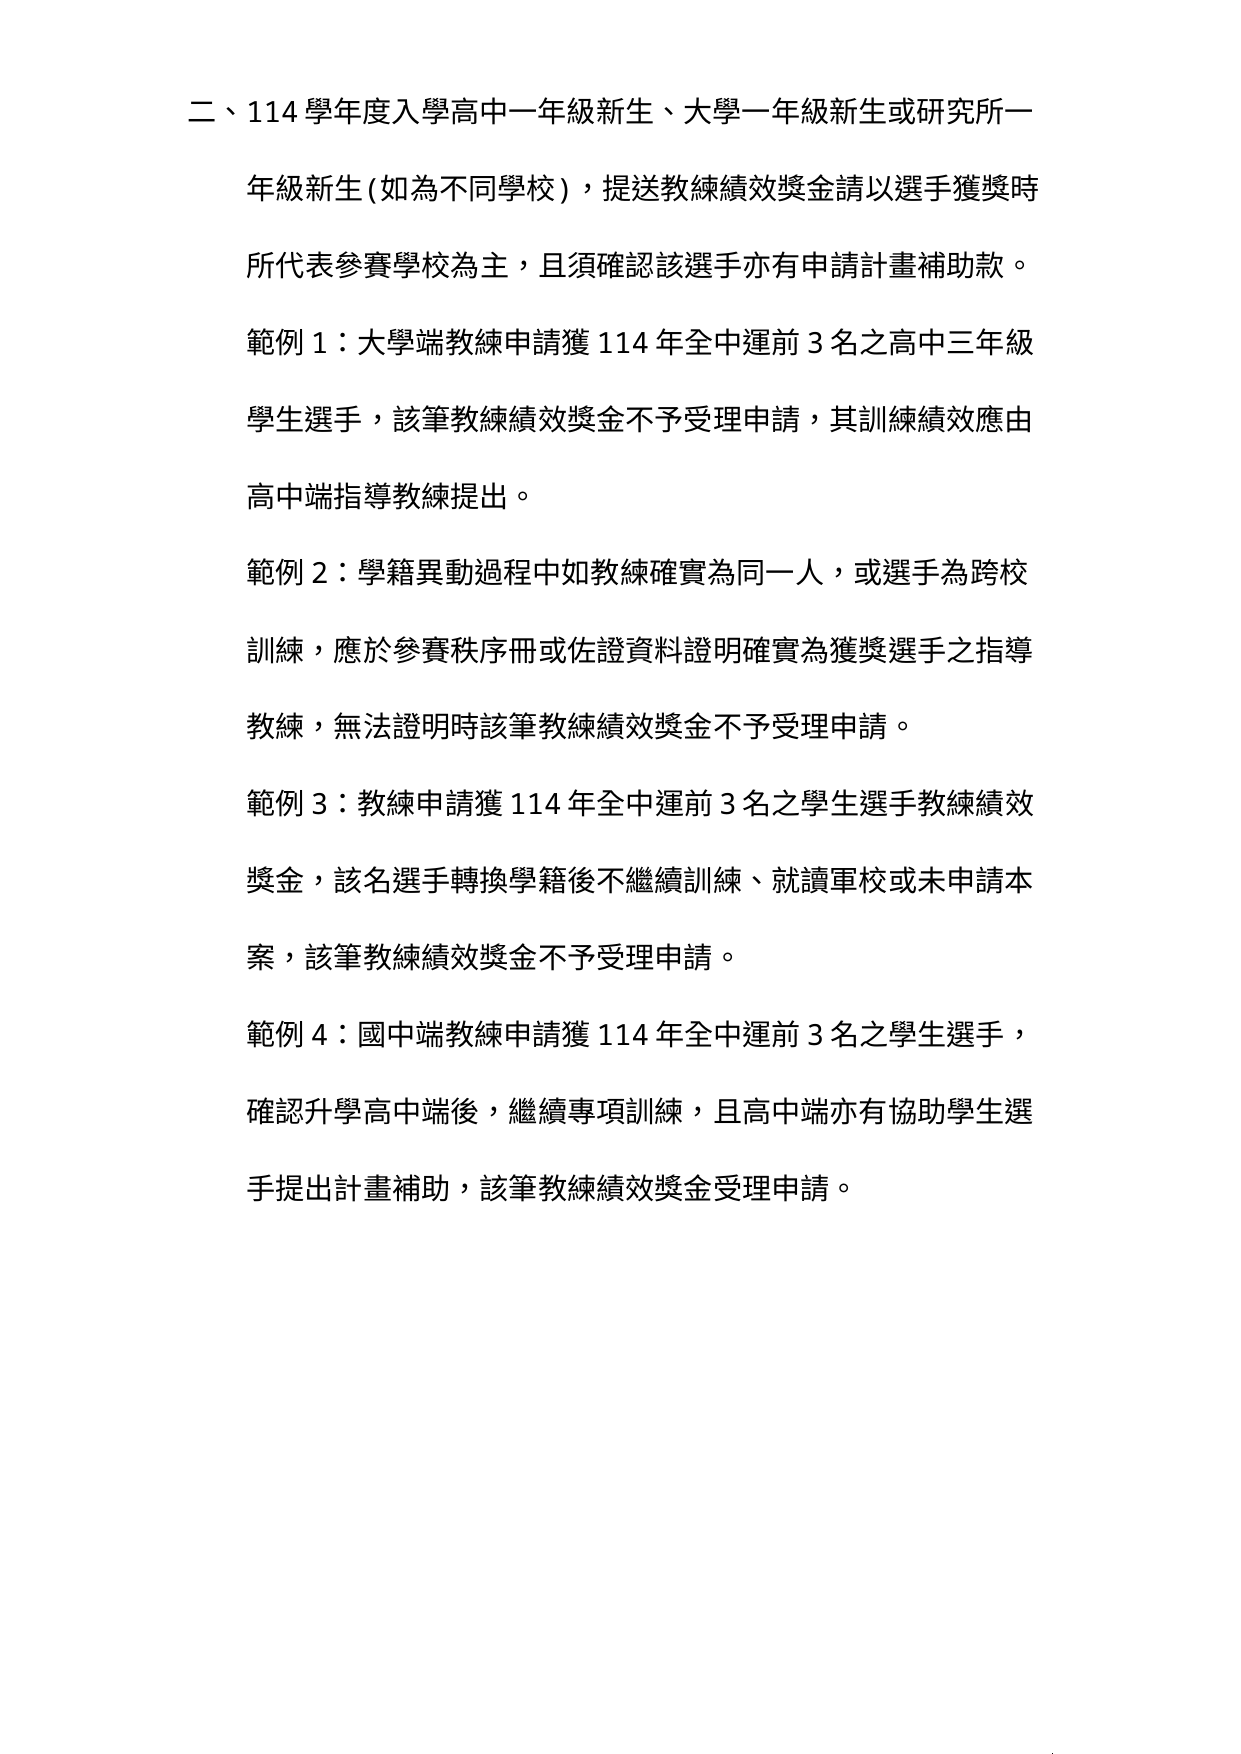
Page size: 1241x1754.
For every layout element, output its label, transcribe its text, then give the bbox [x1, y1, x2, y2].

text 範例3：教練申請獲114年全中運前3名之學生選手教練績效獎金，該名選手轉換學籍後不繼續訓練、就讀軍校或未申請本案，該筆教練績效獎金不予受理申請。 [246, 781, 1053, 977]
text 範例4：國中端教練申請獲114年全中運前3名之學生選手，確認升學高中端後，繼續專項訓練，且高中端亦有協助學生選手提出計畫補助，該筆教練績效獎金受理申請。 [246, 1012, 1053, 1208]
text 範例2：學籍異動過程中如教練確實為同一人，或選手為跨校訓練，應於參賽秩序冊或佐證資料證明確實為獲獎選手之指導教練，無法證明時該筆教練績效獎金不予受理申請。 [246, 550, 1053, 746]
text 二、114學年度入學高中一年級新生、大學一年級新生或研究所一年級新生(如為不同學校)，提送教練績效獎金請以選手獲獎時所代表參賽學校為主，且須確認該選手亦有申請計畫補助款。 [187, 88, 1053, 285]
text 範例1：大學端教練申請獲114年全中運前3名之高中三年級學生選手，該筆教練績效獎金不予受理申請，其訓練績效應由高中端指導教練提出。 [246, 319, 1053, 516]
